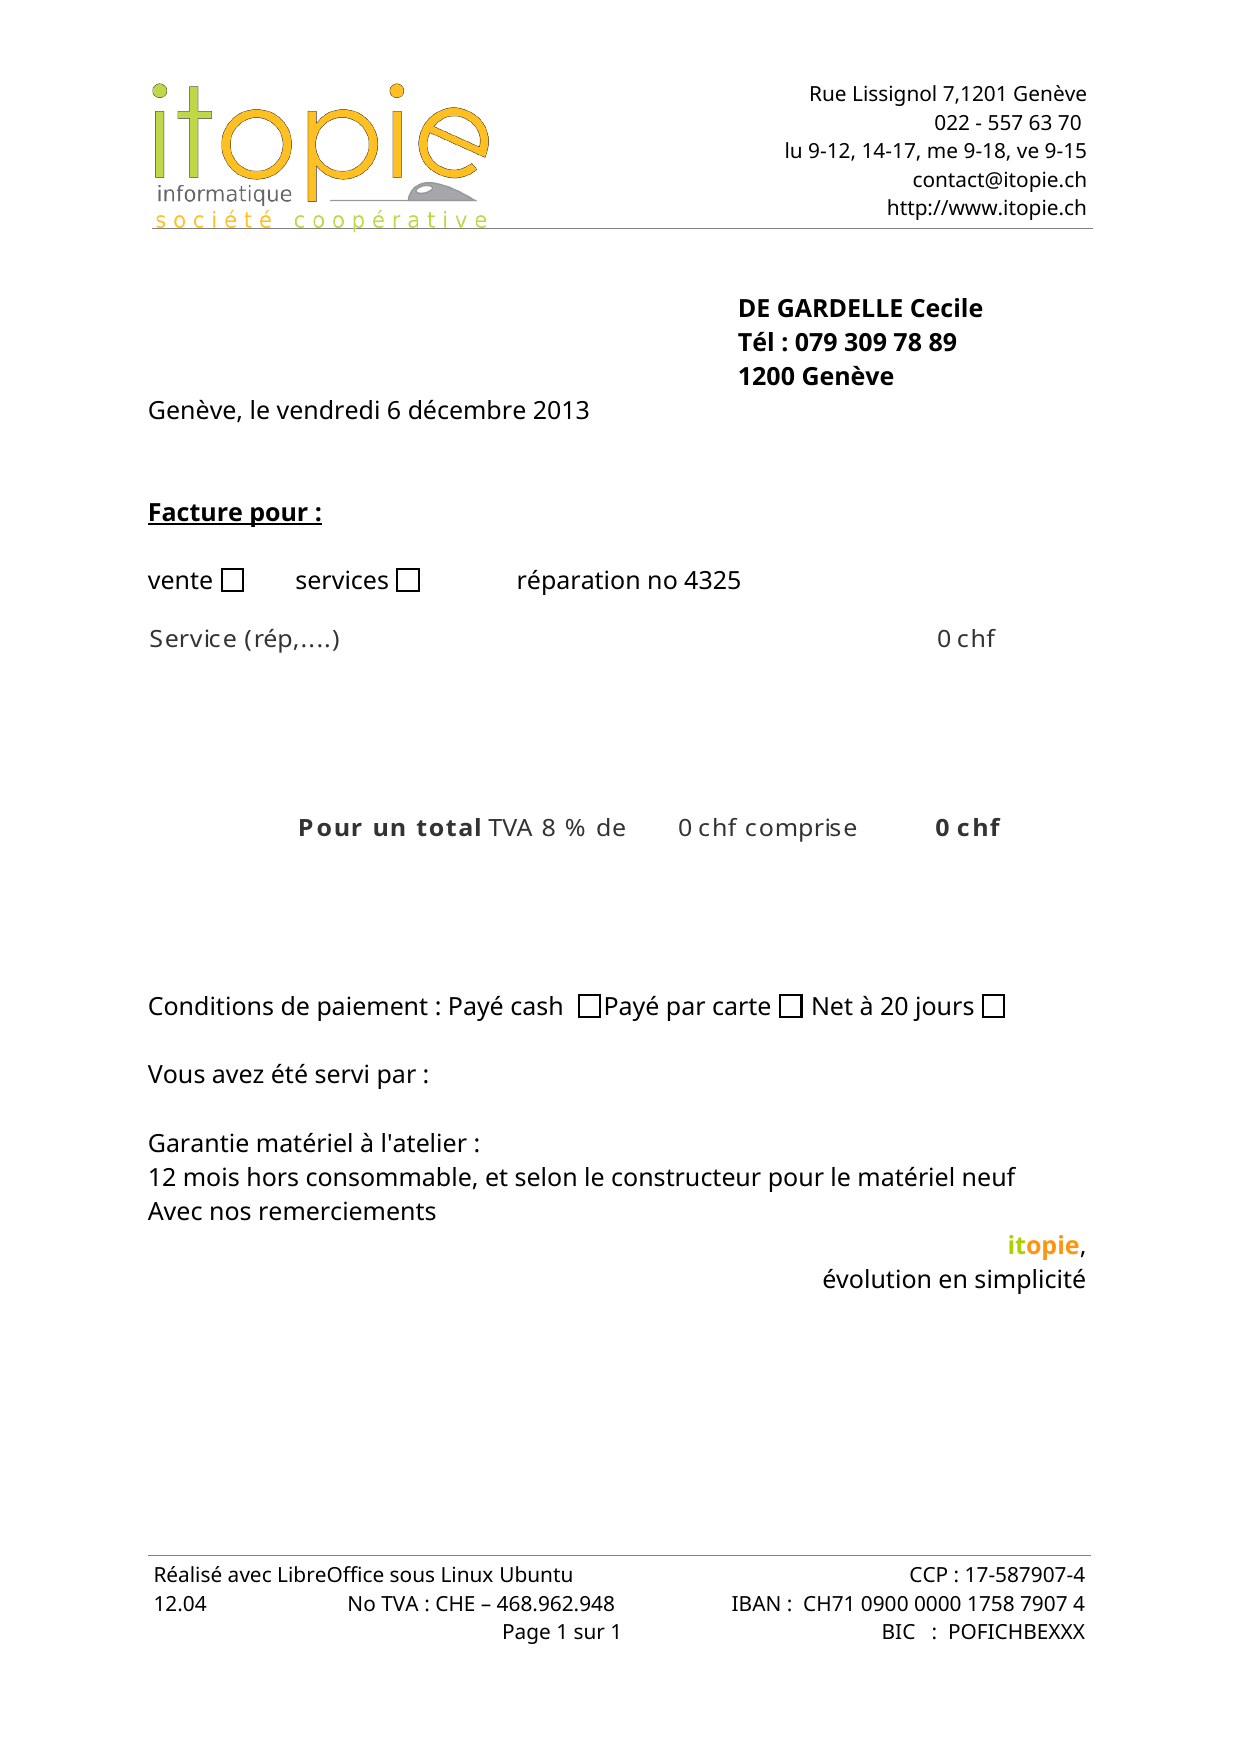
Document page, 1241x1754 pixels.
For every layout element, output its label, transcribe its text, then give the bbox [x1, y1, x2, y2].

text Garantie matériel à l'atelier : [148, 1125, 1093, 1159]
text 12 mois hors consommable, et selon le constructeur pour le matériel neuf [148, 1159, 1093, 1193]
text itopie, [148, 1227, 1093, 1262]
text vente services réparation no 4325 [148, 563, 1093, 597]
picture [138, 72, 500, 244]
text Tél : 079 309 78 89 [148, 324, 1093, 358]
text Vous avez été servi par : [148, 1057, 1093, 1091]
text 1200 Genève [148, 358, 1093, 392]
text évolution en simplicité [148, 1262, 1093, 1296]
text Facture pour : [148, 495, 1093, 529]
text Genève, le vendredi 6 décembre 2013 [148, 392, 1093, 427]
text Conditions de paiement : Payé cash Payé par carte Net à 20 jours [148, 989, 1093, 1023]
text Avec nos remerciements [148, 1193, 1093, 1227]
text DE GARDELLE Cecile [148, 290, 1093, 324]
